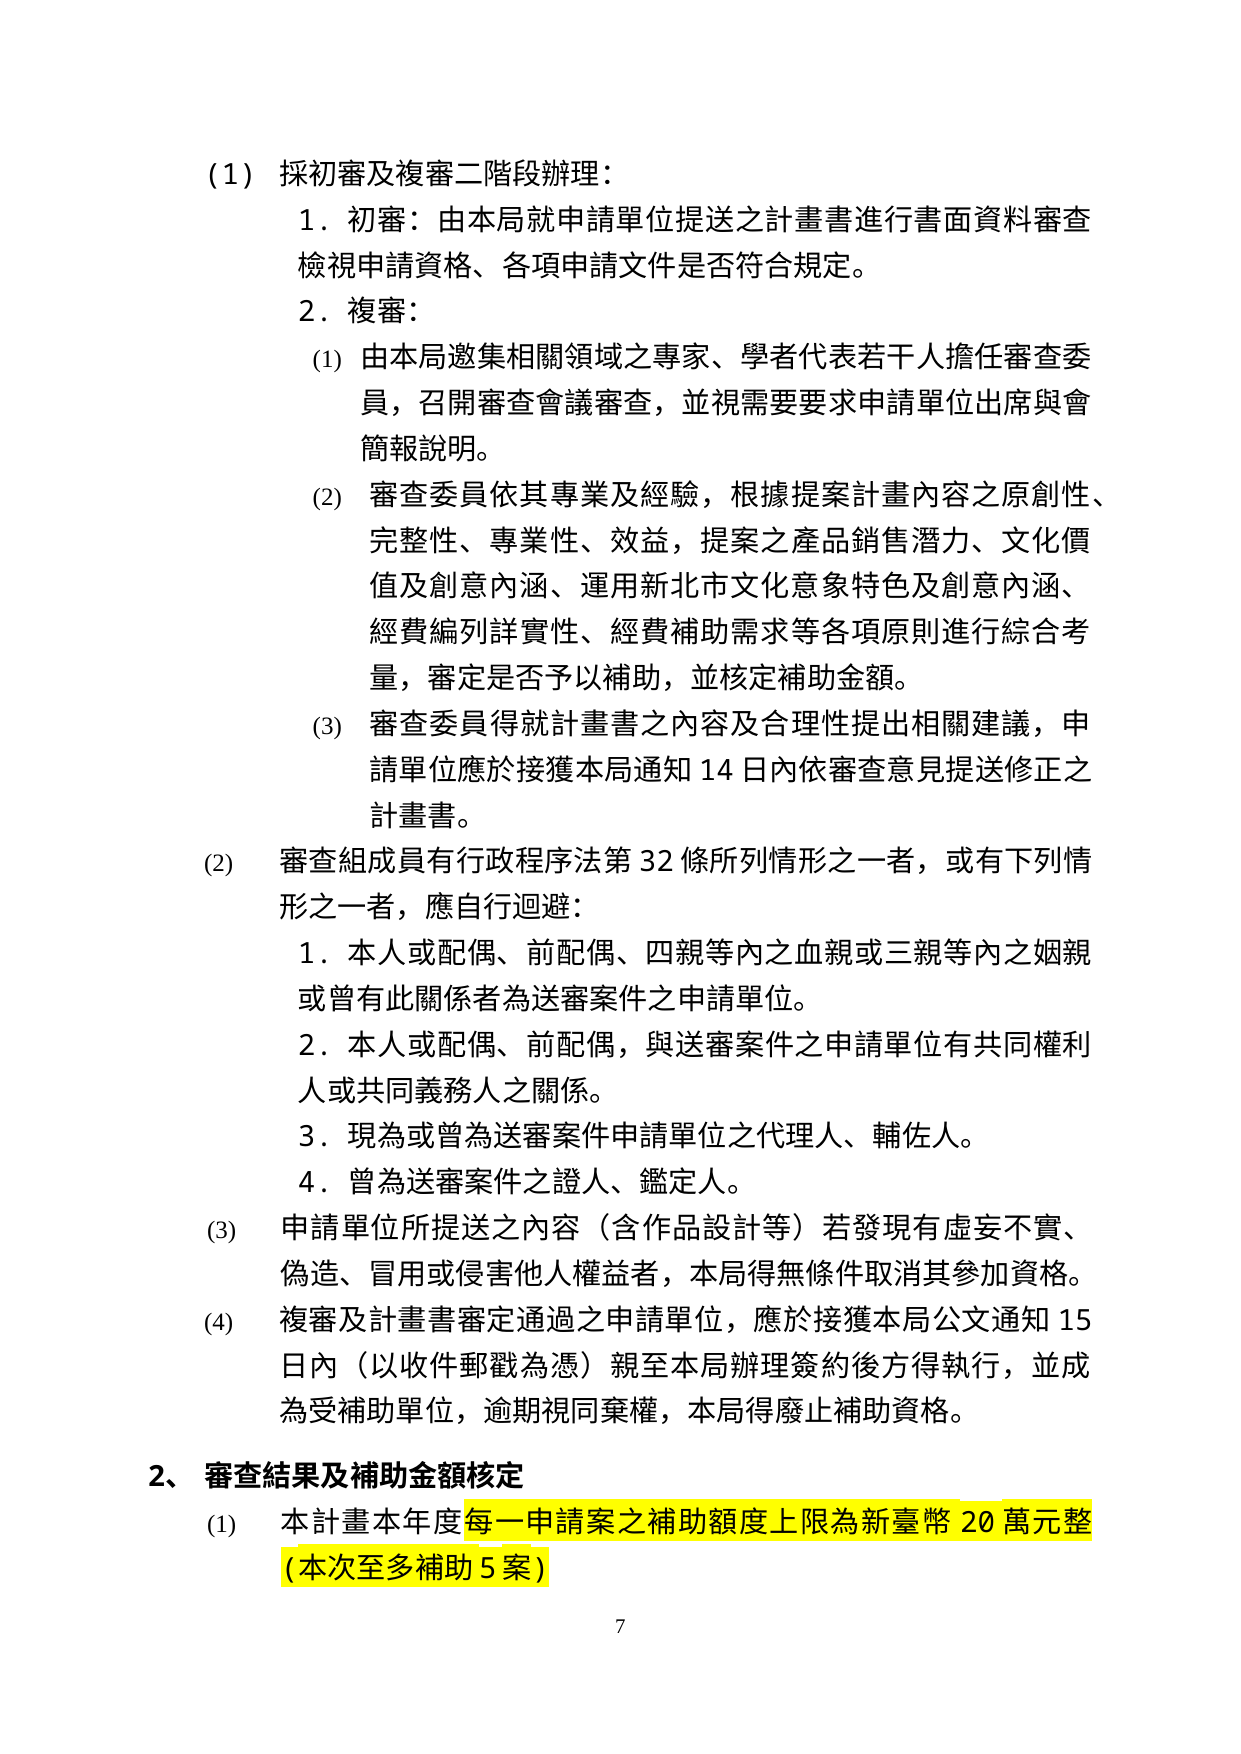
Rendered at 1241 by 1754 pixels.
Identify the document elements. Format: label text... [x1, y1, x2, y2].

list 本人或配偶、前配偶，與送審案件之申請單位有共同權利人或共同義務人之關係。 [298, 1018, 1092, 1110]
list 審查結果及補助金額核定 [148, 1450, 1092, 1496]
list 複審及計畫書審定通過之申請單位，應於接獲本局公文通知15日內（以收件郵戳為憑）親至本局辦理簽約後方得執行，並成為受補助單位，逾期視同棄權，本局得廢止補助資格。 [204, 1293, 1092, 1431]
list 採初審及複審二階段辦理： [204, 148, 1092, 193]
list 審查委員依其專業及經驗，根據提案計畫內容之原創性、完整性、專業性、效益，提案之產品銷售潛力、文化價值及創意內涵、運用新北市文化意象特色及創意內涵、經費編列詳實性、經費補助需求等各項原則進行綜合考量，審定是否予以補助，並核定補助金額。 [312, 468, 1092, 698]
list 由本局邀集相關領域之專家、學者代表若干人擔任審查委員，召開審查會議審查，並視需要要求申請單位出席與會簡報說明。 [312, 331, 1092, 468]
list 初審：由本局就申請單位提送之計畫書進行書面資料審查，檢視申請資格、各項申請文件是否符合規定。 [298, 193, 1092, 285]
list 曾為送審案件之證人、鑑定人。 [298, 1156, 1092, 1202]
list 申請單位所提送之內容（含作品設計等）若發現有虛妄不實、偽造、冒用或侵害他人權益者，本局得無條件取消其參加資格。 [207, 1202, 1092, 1293]
list 審查委員得就計畫書之內容及合理性提出相關建議，申請單位應於接獲本局通知14日內依審查意見提送修正之計畫書。 [312, 698, 1092, 835]
list 複審： [298, 285, 1092, 331]
list 本人或配偶、前配偶、四親等內之血親或三親等內之姻親或曾有此關係者為送審案件之申請單位。 [298, 927, 1092, 1018]
list 現為或曾為送審案件申請單位之代理人、輔佐人。 [298, 1110, 1092, 1156]
list 審查組成員有行政程序法第32條所列情形之一者，或有下列情形之一者，應自行迴避： [204, 835, 1092, 927]
list 本計畫本年度每一申請案之補助額度上限為新臺幣20萬元整(本次至多補助5案) [207, 1496, 1092, 1587]
